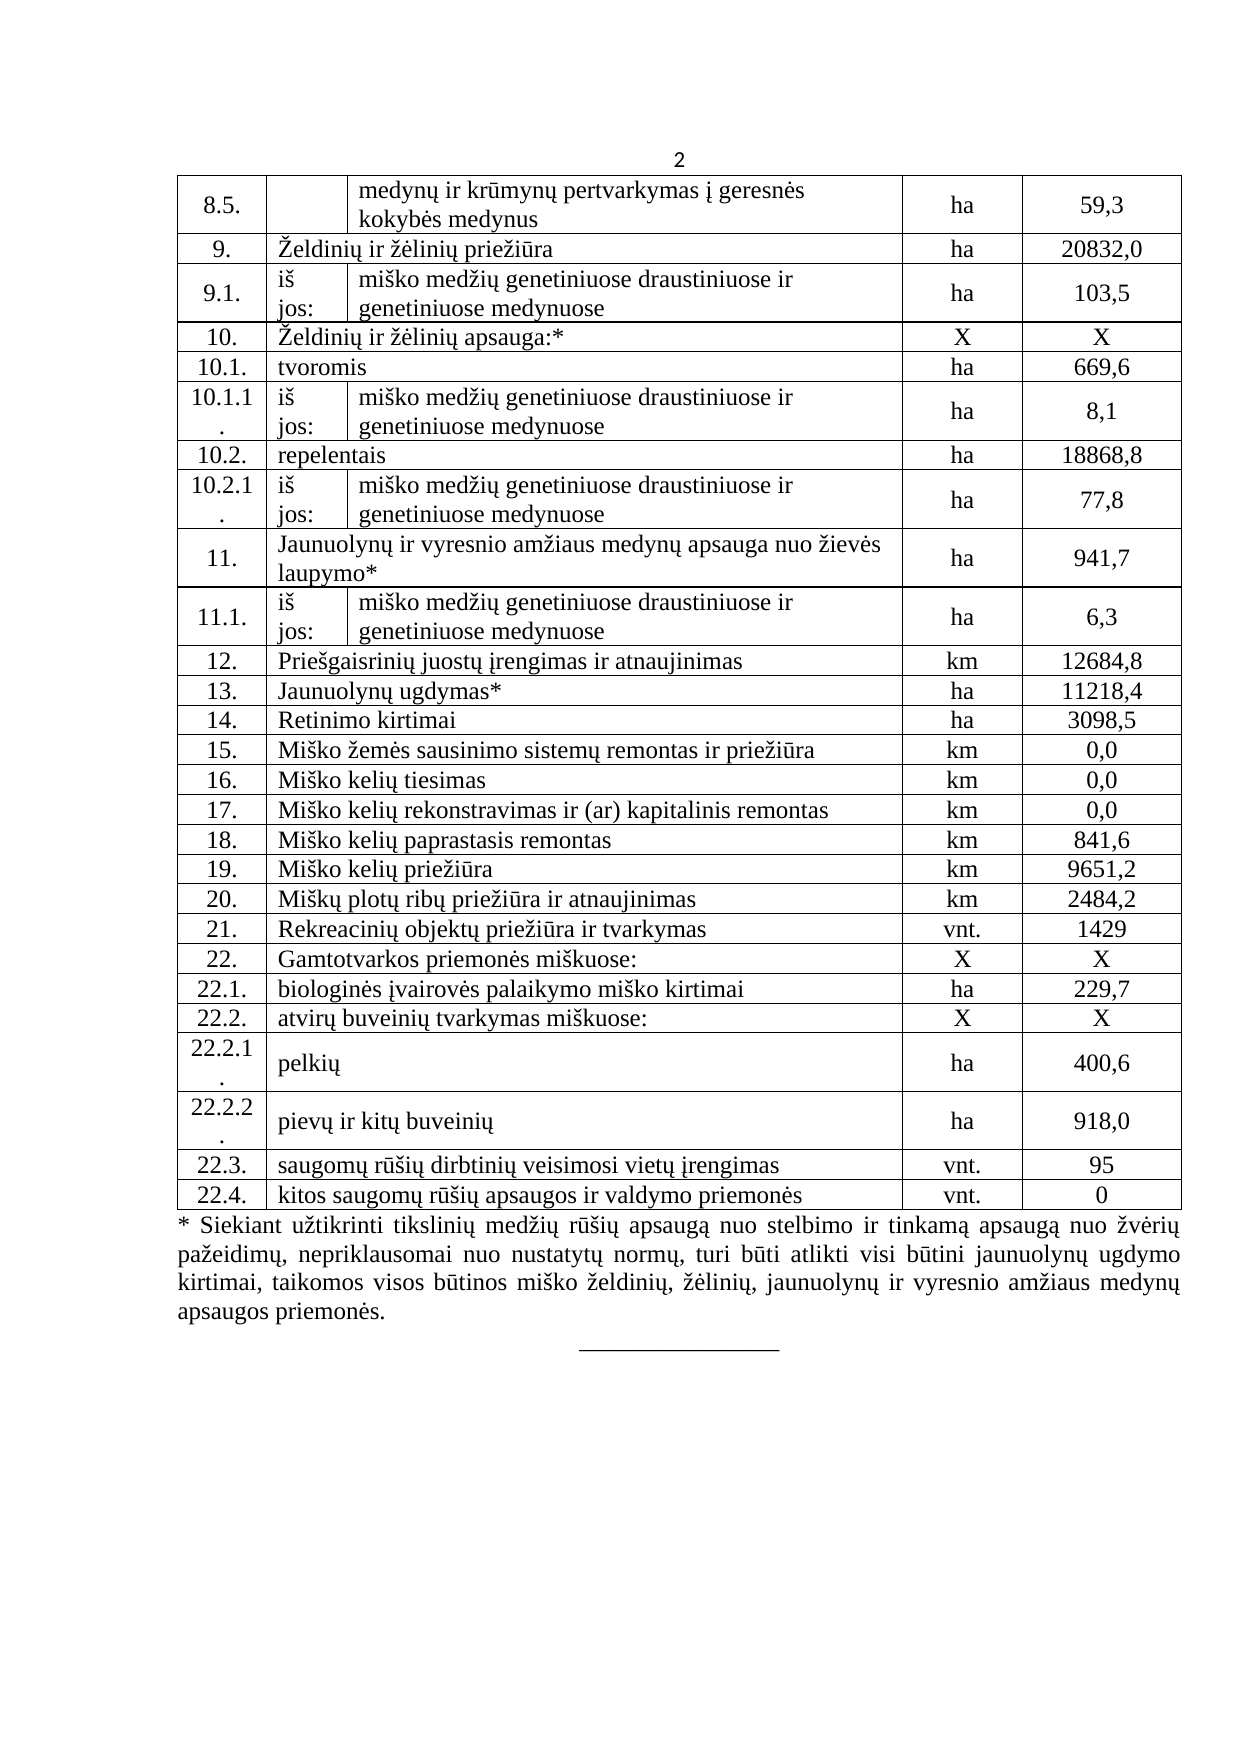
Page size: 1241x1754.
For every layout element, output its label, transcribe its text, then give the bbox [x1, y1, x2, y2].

table_cell 9651,2 [1023, 855, 1181, 883]
table_cell Priešgaisrinių juostų įrengimas ir atnaujinimas [267, 646, 902, 675]
table_cell 12. [178, 646, 266, 675]
table_cell Jaunuolynų ugdymas* [267, 676, 902, 704]
table_cell 22.4. [178, 1180, 266, 1209]
table_cell km [903, 646, 1022, 675]
table_cell miško medžių genetiniuose draustiniuose ir genetiniuose medynuose [348, 264, 902, 321]
table_cell saugomų rūšių dirbtinių veisimosi vietų įrengimas [267, 1150, 902, 1179]
table_cell ha [903, 676, 1022, 704]
table_cell Jaunuolynų ir vyresnio amžiaus medynų apsauga nuo žievės laupymo* [267, 529, 902, 586]
table_cell km [903, 795, 1022, 824]
table_cell 10. [178, 323, 266, 351]
table_cell 20832,0 [1023, 234, 1181, 263]
table_cell 77,8 [1023, 470, 1181, 528]
table_cell Miškų plotų ribų priežiūra ir atnaujinimas [267, 884, 902, 913]
table_cell 9. [178, 234, 266, 263]
table_cell ha [903, 1033, 1022, 1091]
table_cell X [903, 1004, 1022, 1032]
table_cell km [903, 765, 1022, 794]
table_cell 0 [1023, 1180, 1181, 1209]
table_cell Miško žemės sausinimo sistemų remontas ir priežiūra [267, 735, 902, 764]
table_cell 95 [1023, 1150, 1181, 1179]
table_cell 941,7 [1023, 529, 1181, 586]
table_cell iš jos: [267, 382, 347, 439]
table_cell km [903, 825, 1022, 853]
table_cell 21. [178, 914, 266, 943]
table_cell Želdinių ir žėlinių apsauga:* [267, 323, 902, 351]
table_cell 12684,8 [1023, 646, 1181, 675]
table_cell Miško kelių priežiūra [267, 855, 902, 883]
table_cell 11218,4 [1023, 676, 1181, 704]
table_cell X [903, 944, 1022, 973]
table_cell [267, 176, 347, 233]
table_cell 9.1. [178, 264, 266, 321]
table_cell 19. [178, 855, 266, 883]
table_cell 22. [178, 944, 266, 973]
table_cell km [903, 735, 1022, 764]
table_cell Gamtotvarkos priemonės miškuose: [267, 944, 902, 973]
table_cell ha [903, 234, 1022, 263]
table_cell X [903, 323, 1022, 351]
table_cell repelentais [267, 441, 902, 469]
table_cell ha [903, 588, 1022, 645]
table_cell 22.1. [178, 974, 266, 1002]
table_cell 0,0 [1023, 795, 1181, 824]
table_cell 669,6 [1023, 352, 1181, 381]
table_cell ha [903, 1092, 1022, 1149]
table_cell 22.2. [178, 1004, 266, 1032]
table_cell X [1023, 1004, 1181, 1032]
table_cell 18. [178, 825, 266, 853]
table_cell 10.2. [178, 441, 266, 469]
table_cell miško medžių genetiniuose draustiniuose ir genetiniuose medynuose [348, 588, 902, 645]
table_cell pievų ir kitų buveinių [267, 1092, 902, 1149]
table_cell 15. [178, 735, 266, 764]
table_cell 841,6 [1023, 825, 1181, 853]
table_cell pelkių [267, 1033, 902, 1091]
table_cell vnt. [903, 1180, 1022, 1209]
text * Siekiant užtikrinti tikslinių medžių rūšių apsaugą nuo stelbimo ir tinkamą apsaugą nuo žvėrių pažeidimų, nepriklausomai nuo nustatytų normų, turi būti atlikti visi būtini jaunuolynų ugdymo kirtimai, taikomos visos būtinos miško želdinių, žėlinių, jaunuolynų ir vyresnio amžiaus medynų apsaugos priemonės. [177, 1210, 1181, 1325]
table_cell 20. [178, 884, 266, 913]
table_cell 2484,2 [1023, 884, 1181, 913]
table_cell 918,0 [1023, 1092, 1181, 1149]
table_cell ha [903, 529, 1022, 586]
table_cell 18868,8 [1023, 441, 1181, 469]
text ________________ [177, 1325, 1181, 1354]
table_cell 103,5 [1023, 264, 1181, 321]
table_cell Rekreacinių objektų priežiūra ir tvarkymas [267, 914, 902, 943]
table_cell 0,0 [1023, 735, 1181, 764]
table_cell miško medžių genetiniuose draustiniuose ir genetiniuose medynuose [348, 382, 902, 439]
table_cell ha [903, 176, 1022, 233]
table_cell 10.2.1. [178, 470, 266, 528]
table_cell ha [903, 382, 1022, 439]
table_cell X [1023, 944, 1181, 973]
table_cell 10.1.1. [178, 382, 266, 439]
table_cell kitos saugomų rūšių apsaugos ir valdymo priemonės [267, 1180, 902, 1209]
table_cell 17. [178, 795, 266, 824]
table_cell 11.1. [178, 588, 266, 645]
table_cell 14. [178, 706, 266, 734]
table_cell ha [903, 264, 1022, 321]
table_cell 3098,5 [1023, 706, 1181, 734]
table_cell 13. [178, 676, 266, 704]
table_cell medynų ir krūmynų pertvarkymas į geresnės kokybės medynus [348, 176, 902, 233]
table_cell Retinimo kirtimai [267, 706, 902, 734]
table_cell 11. [178, 529, 266, 586]
table_cell ha [903, 974, 1022, 1002]
table_cell Želdinių ir žėlinių priežiūra [267, 234, 902, 263]
table_cell iš jos: [267, 470, 347, 528]
table_cell iš jos: [267, 588, 347, 645]
table_cell vnt. [903, 1150, 1022, 1179]
table_cell 22.2.2. [178, 1092, 266, 1149]
table_cell 400,6 [1023, 1033, 1181, 1091]
table_cell atvirų buveinių tvarkymas miškuose: [267, 1004, 902, 1032]
table_cell X [1023, 323, 1181, 351]
table_cell tvoromis [267, 352, 902, 381]
table_cell biologinės įvairovės palaikymo miško kirtimai [267, 974, 902, 1002]
table_cell vnt. [903, 914, 1022, 943]
table_cell 22.2.1. [178, 1033, 266, 1091]
table_cell Miško kelių rekonstravimas ir (ar) kapitalinis remontas [267, 795, 902, 824]
table_cell 59,3 [1023, 176, 1181, 233]
table_cell iš jos: [267, 264, 347, 321]
table_cell ha [903, 470, 1022, 528]
table_cell km [903, 855, 1022, 883]
table_cell 16. [178, 765, 266, 794]
table_cell 8,1 [1023, 382, 1181, 439]
table_cell 8.5. [178, 176, 266, 233]
table_cell km [903, 884, 1022, 913]
table_cell ha [903, 441, 1022, 469]
table_cell ha [903, 352, 1022, 381]
table_cell ha [903, 706, 1022, 734]
table_cell miško medžių genetiniuose draustiniuose ir genetiniuose medynuose [348, 470, 902, 528]
table_cell Miško kelių paprastasis remontas [267, 825, 902, 853]
table_cell 1429 [1023, 914, 1181, 943]
table_cell 10.1. [178, 352, 266, 381]
table_cell 6,3 [1023, 588, 1181, 645]
table_cell 0,0 [1023, 765, 1181, 794]
table_cell 22.3. [178, 1150, 266, 1179]
table_cell Miško kelių tiesimas [267, 765, 902, 794]
table_cell 229,7 [1023, 974, 1181, 1002]
